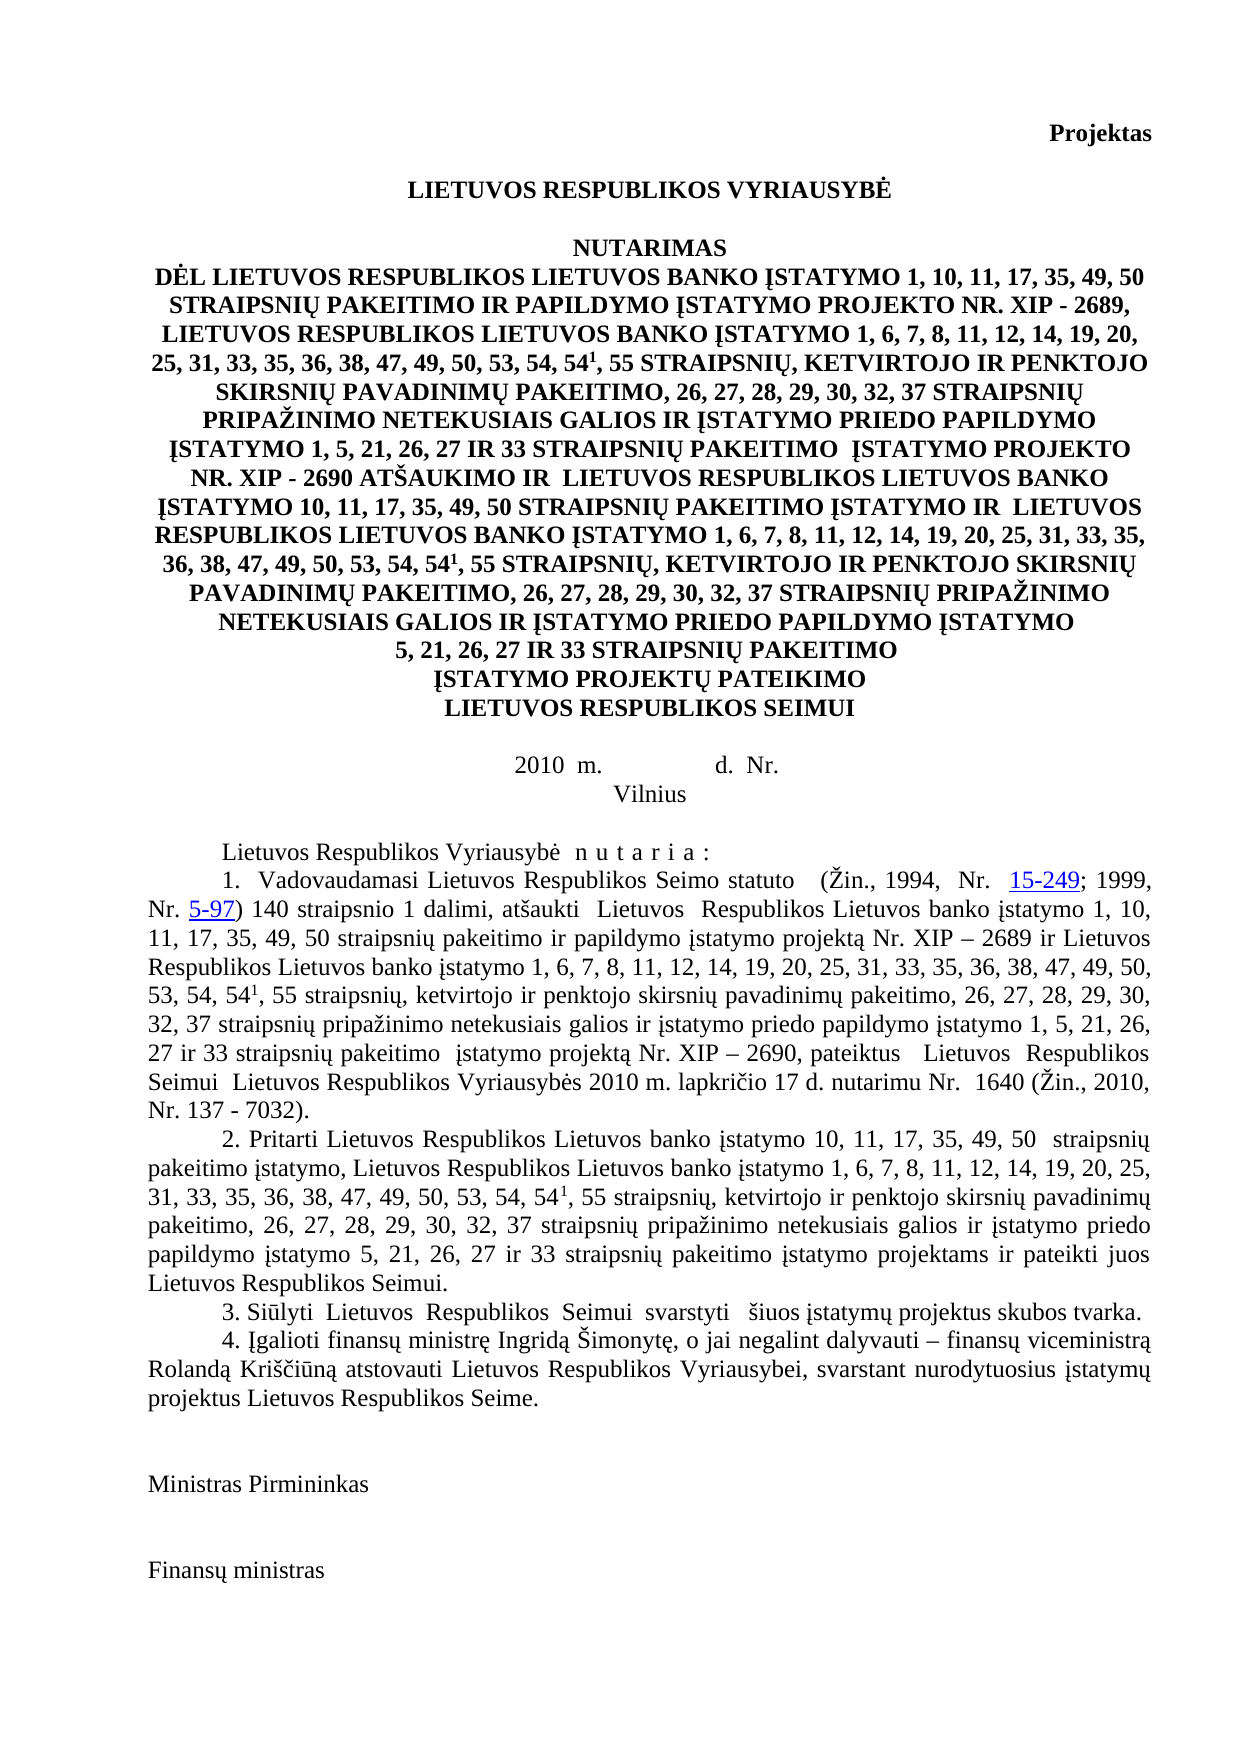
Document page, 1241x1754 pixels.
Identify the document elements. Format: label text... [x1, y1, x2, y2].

text Projektas [148, 118, 1152, 147]
text Finansų ministras [148, 1556, 1152, 1584]
text ĮSTATYMO PROJEKTŲ PATEIKIMO [148, 664, 1152, 693]
text 2010 m. d. Nr. [148, 751, 1152, 779]
text 5, 21, 26, 27 IR 33 STRAIPSNIŲ PAKEITIMO [148, 636, 1152, 664]
text LIETUVOS RESPUBLIKOS SEIMUI [148, 693, 1152, 722]
text 2. Pritarti Lietuvos Respublikos Lietuvos banko įstatymo 10, 11, 17, 35, 49, 50 straipsnių pakeitimo įstatymo, Lietuvos Respublikos Lietuvos banko įstatymo 1, 6, 7, 8, 11, 12, 14, 19, 20, 25, 31, 33, 35, 36, 38, 47, 49, 50, 53, 54, 541, 55 straipsnių, ketvirtojo ir penktojo skirsnių pavadinimų pakeitimo, 26, 27, 28, 29, 30, 32, 37 straipsnių pripažinimo netekusiais galios ir įstatymo priedo papildymo įstatymo 5, 21, 26, 27 ir 33 straipsnių pakeitimo įstatymo projektams ir pateikti juos Lietuvos Respublikos Seimui. [148, 1124, 1152, 1297]
text Ministras Pirmininkas [148, 1469, 1152, 1498]
text Vilnius [148, 779, 1152, 808]
text NUTARIMAS [148, 233, 1152, 262]
text LIETUVOS RESPUBLIKOS VYRIAUSYBĖ [148, 176, 1152, 204]
text DĖL LIETUVOS RESPUBLIKOS LIETUVOS BANKO ĮSTATYMO 1, 10, 11, 17, 35, 49, 50 STRAIPSNIŲ PAKEITIMO IR PAPILDYMO ĮSTATYMO PROJEKTO NR. XIP - 2689, LIETUVOS RESPUBLIKOS LIETUVOS BANKO ĮSTATYMO 1, 6, 7, 8, 11, 12, 14, 19, 20, 25, 31, 33, 35, 36, 38, 47, 49, 50, 53, 54, 541, 55 STRAIPSNIŲ, KETVIRTOJO IR PENKTOJO SKIRSNIŲ PAVADINIMŲ PAKEITIMO, 26, 27, 28, 29, 30, 32, 37 STRAIPSNIŲ PRIPAŽINIMO NETEKUSIAIS GALIOS IR ĮSTATYMO PRIEDO PAPILDYMO ĮSTATYMO 1, 5, 21, 26, 27 IR 33 STRAIPSNIŲ PAKEITIMO ĮSTATYMO PROJEKTO NR. XIP - 2690 ATŠAUKIMO IR LIETUVOS RESPUBLIKOS LIETUVOS BANKO ĮSTATYMO 10, 11, 17, 35, 49, 50 STRAIPSNIŲ PAKEITIMO ĮSTATYMO IR LIETUVOS RESPUBLIKOS LIETUVOS BANKO ĮSTATYMO 1, 6, 7, 8, 11, 12, 14, 19, 20, 25, 31, 33, 35, 36, 38, 47, 49, 50, 53, 54, 541, 55 STRAIPSNIŲ, KETVIRTOJO IR PENKTOJO SKIRSNIŲ PAVADINIMŲ PAKEITIMO, 26, 27, 28, 29, 30, 32, 37 STRAIPSNIŲ PRIPAŽINIMO NETEKUSIAIS GALIOS IR ĮSTATYMO PRIEDO PAPILDYMO ĮSTATYMO [148, 262, 1152, 636]
text 1. Vadovaudamasi Lietuvos Respublikos Seimo statuto (Žin., 1994, Nr. 15-249; 1999, Nr. 5-97) 140 straipsnio 1 dalimi, atšaukti Lietuvos Respublikos Lietuvos banko įstatymo 1, 10, 11, 17, 35, 49, 50 straipsnių pakeitimo ir papildymo įstatymo projektą Nr. XIP – 2689 ir Lietuvos Respublikos Lietuvos banko įstatymo 1, 6, 7, 8, 11, 12, 14, 19, 20, 25, 31, 33, 35, 36, 38, 47, 49, 50, 53, 54, 541, 55 straipsnių, ketvirtojo ir penktojo skirsnių pavadinimų pakeitimo, 26, 27, 28, 29, 30, 32, 37 straipsnių pripažinimo netekusiais galios ir įstatymo priedo papildymo įstatymo 1, 5, 21, 26, 27 ir 33 straipsnių pakeitimo įstatymo projektą Nr. XIP – 2690, pateiktus Lietuvos Respublikos Seimui Lietuvos Respublikos Vyriausybės 2010 m. lapkričio 17 d. nutarimu Nr. 1640 (Žin., 2010, Nr. 137 - 7032). [148, 866, 1152, 1124]
text Lietuvos Respublikos Vyriausybė nutaria: [148, 837, 1152, 866]
text 4. Įgalioti finansų ministrę Ingridą Šimonytę, o jai negalint dalyvauti – finansų viceministrą Rolandą Kriščiūną atstovauti Lietuvos Respublikos Vyriausybei, svarstant nurodytuosius įstatymų projektus Lietuvos Respublikos Seime. [148, 1326, 1152, 1412]
text 3. Siūlyti Lietuvos Respublikos Seimui svarstyti šiuos įstatymų projektus skubos tvarka. [148, 1297, 1152, 1326]
